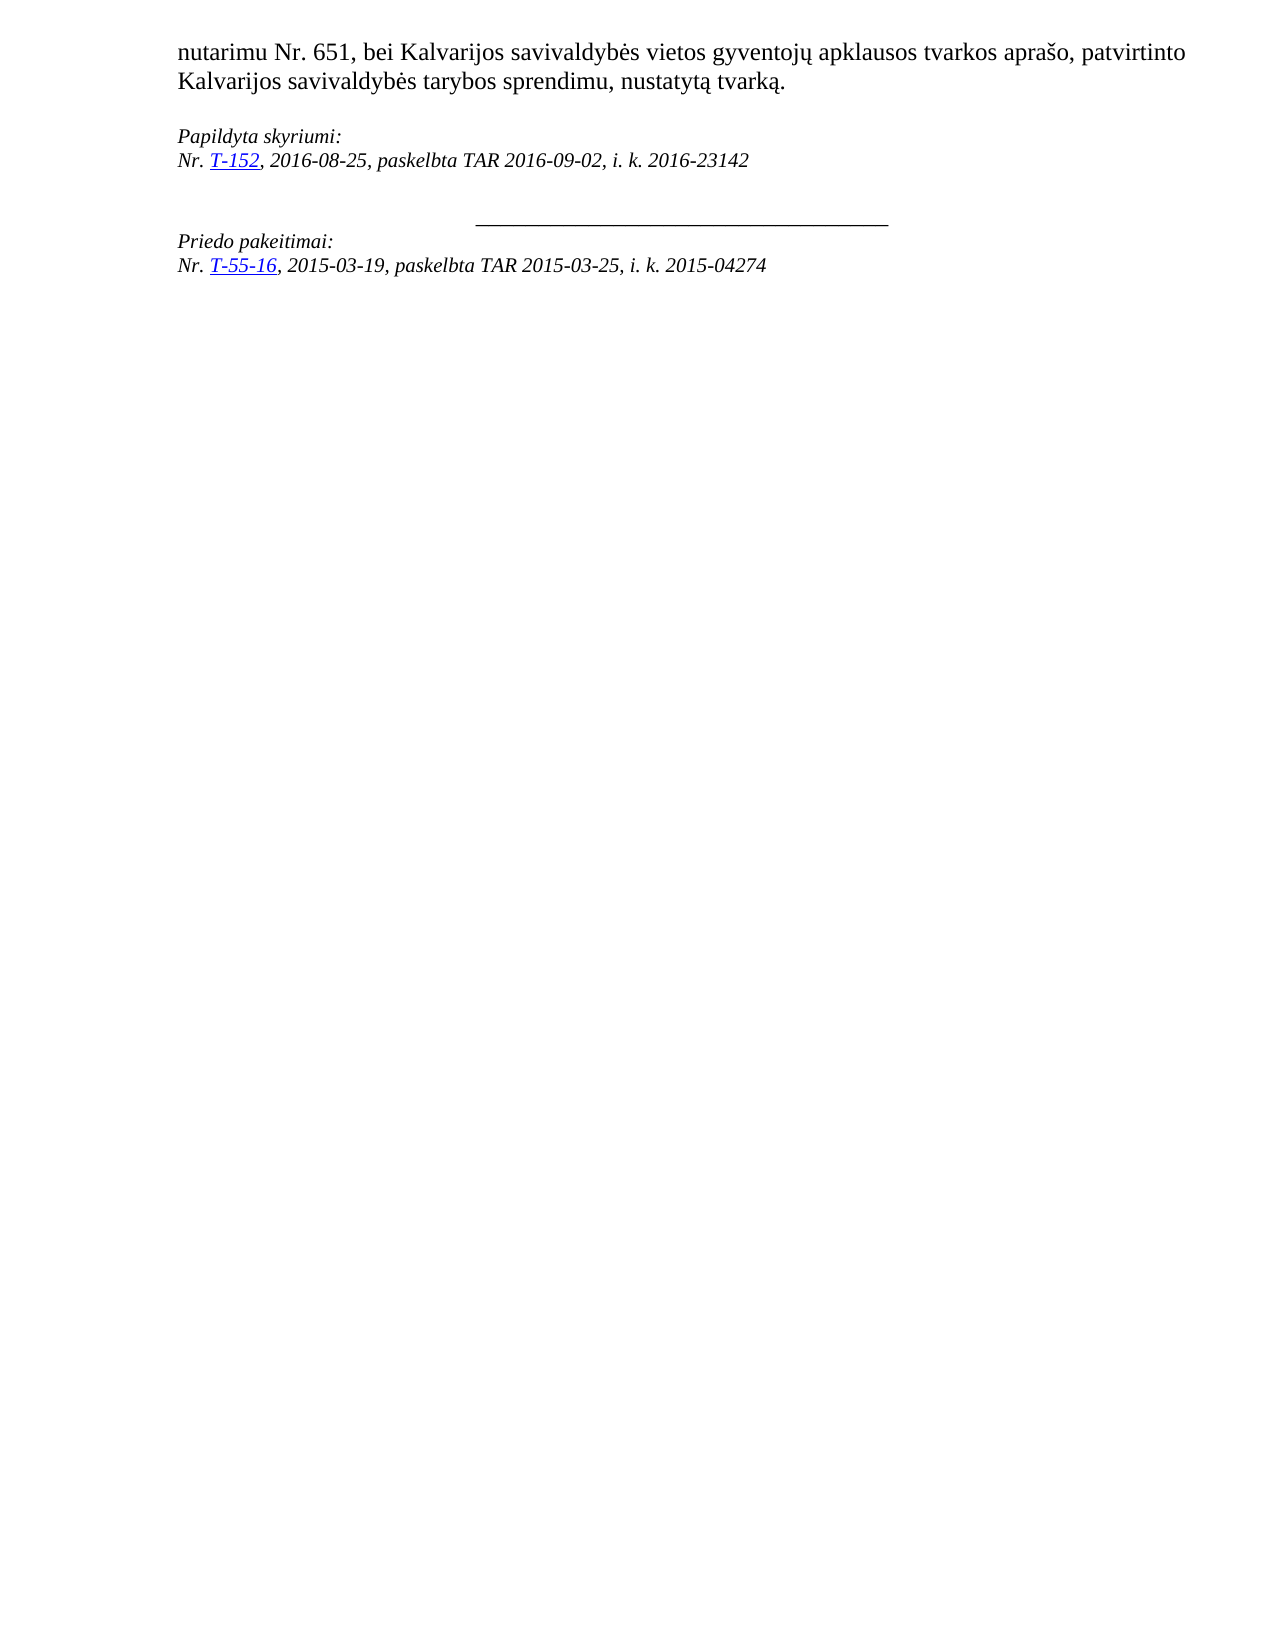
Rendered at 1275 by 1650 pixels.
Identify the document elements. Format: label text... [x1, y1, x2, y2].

text Nr. T-55-16, 2015-03-19, paskelbta TAR 2015-03-25, i. k. 2015-04274 [177, 253, 1186, 277]
text nutarimu Nr. 651, bei Kalvarijos savivaldybės vietos gyventojų apklausos tvarkos aprašo, patvirtinto Kalvarijos savivaldybės tarybos sprendimu, nustatytą tvarką. [177, 37, 1186, 95]
text Papildyta skyriumi: [177, 124, 1186, 148]
text Priedo pakeitimai: [177, 229, 1186, 253]
text Nr. T-152, 2016-08-25, paskelbta TAR 2016-09-02, i. k. 2016-23142 [177, 148, 1186, 172]
text _________________________________ [177, 201, 1186, 229]
